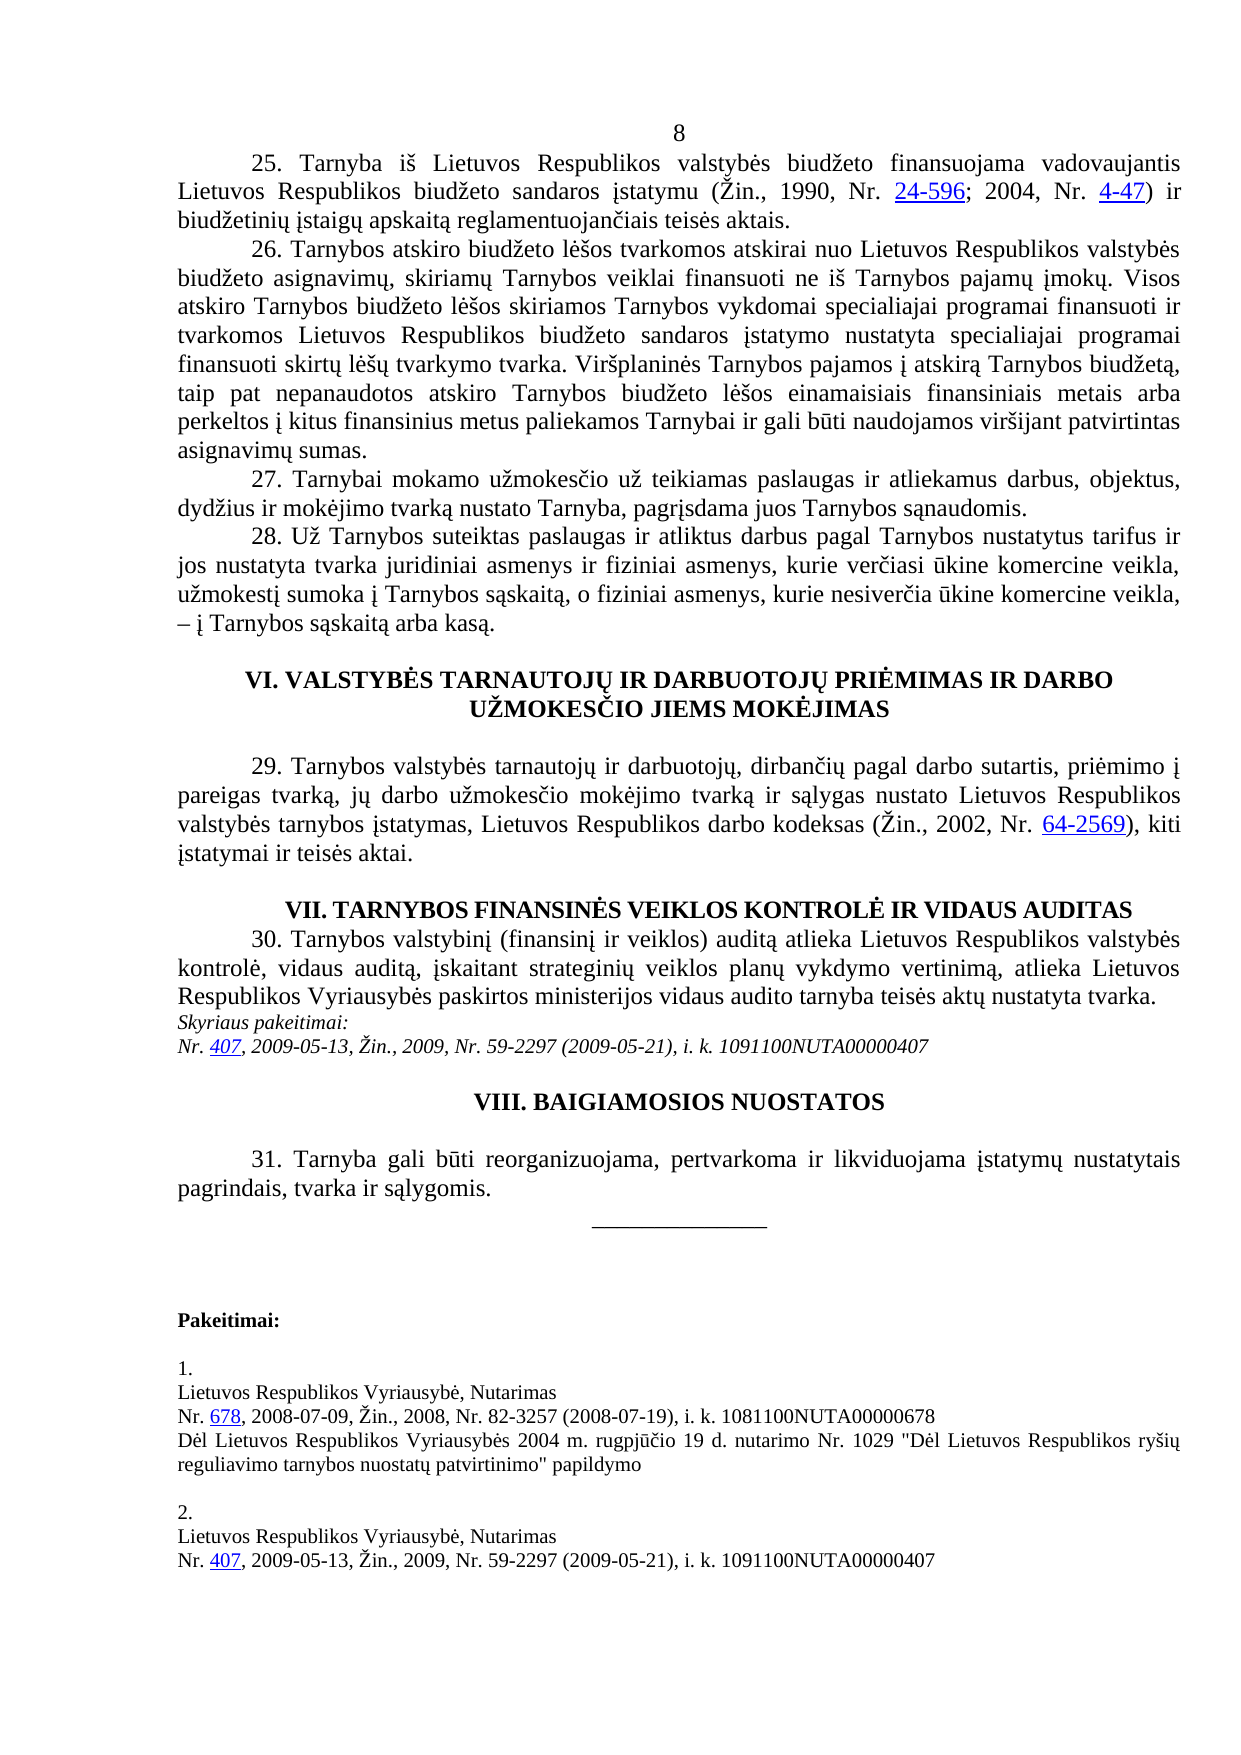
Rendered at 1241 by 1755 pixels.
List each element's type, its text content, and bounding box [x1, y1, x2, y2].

text 2. [177, 1500, 1181, 1524]
text Skyriaus pakeitimai: [177, 1010, 1181, 1034]
text VII. TARNYBOS FINANSINĖS VEIKLOS KONTROLĖ IR VIDAUS AUDITAS [177, 895, 1181, 924]
text Nr. 678, 2008-07-09, Žin., 2008, Nr. 82-3257 (2008-07-19), i. k. 1081100NUTA00000678 [177, 1404, 1181, 1428]
text Lietuvos Respublikos Vyriausybė, Nutarimas [177, 1524, 1181, 1548]
text Lietuvos Respublikos Vyriausybė, Nutarimas [177, 1380, 1181, 1404]
text ______________ [177, 1202, 1181, 1231]
text Dėl Lietuvos Respublikos Vyriausybės 2004 m. rugpjūčio 19 d. nutarimo Nr. 1029 "Dėl Lietuvos Respublikos ryšių reguliavimo tarnybos nuostatų patvirtinimo" papildymo [177, 1428, 1181, 1476]
text VI. VALSTYBĖS TARNAUTOJŲ IR DARBUOTOJŲ PRIĖMIMAS IR DARBO UŽMOKESČIO JIEMS MOKĖJIMAS [177, 665, 1181, 723]
text 1. [177, 1356, 1181, 1380]
text Pakeitimai: [177, 1308, 1181, 1332]
text 30. Tarnybos valstybinį (finansinį ir veiklos) auditą atlieka Lietuvos Respublikos valstybės kontrolė, vidaus auditą, įskaitant strateginių veiklos planų vykdymo vertinimą, atlieka Lietuvos Respublikos Vyriausybės paskirtos ministerijos vidaus audito tarnyba teisės aktų nustatyta tvarka. [177, 924, 1181, 1010]
text Nr. 407, 2009-05-13, Žin., 2009, Nr. 59-2297 (2009-05-21), i. k. 1091100NUTA00000407 [177, 1034, 1181, 1058]
text 26. Tarnybos atskiro biudžeto lėšos tvarkomos atskirai nuo Lietuvos Respublikos valstybės biudžeto asignavimų, skiriamų Tarnybos veiklai finansuoti ne iš Tarnybos pajamų įmokų. Visos atskiro Tarnybos biudžeto lėšos skiriamos Tarnybos vykdomai specialiajai programai finansuoti ir tvarkomos Lietuvos Respublikos biudžeto sandaros įstatymo nustatyta specialiajai programai finansuoti skirtų lėšų tvarkymo tvarka. Viršplaninės Tarnybos pajamos į atskirą Tarnybos biudžetą, taip pat nepanaudotos atskiro Tarnybos biudžeto lėšos einamaisiais finansiniais metais arba perkeltos į kitus finansinius metus paliekamos Tarnybai ir gali būti naudojamos viršijant patvirtintas asignavimų sumas. [177, 234, 1181, 464]
text 29. Tarnybos valstybės tarnautojų ir darbuotojų, dirbančių pagal darbo sutartis, priėmimo į pareigas tvarką, jų darbo užmokesčio mokėjimo tvarką ir sąlygas nustato Lietuvos Respublikos valstybės tarnybos įstatymas, Lietuvos Respublikos darbo kodeksas (Žin., 2002, Nr. 64-2569), kiti įstatymai ir teisės aktai. [177, 751, 1181, 866]
text VIII. BAIGIAMOSIOS NUOSTATOS [177, 1087, 1181, 1116]
text 27. Tarnybai mokamo užmokesčio už teikiamas paslaugas ir atliekamus darbus, objektus, dydžius ir mokėjimo tvarką nustato Tarnyba, pagrįsdama juos Tarnybos sąnaudomis. [177, 464, 1181, 521]
text 31. Tarnyba gali būti reorganizuojama, pertvarkoma ir likviduojama įstatymų nustatytais pagrindais, tvarka ir sąlygomis. [177, 1144, 1181, 1202]
text 28. Už Tarnybos suteiktas paslaugas ir atliktus darbus pagal Tarnybos nustatytus tarifus ir jos nustatyta tvarka juridiniai asmenys ir fiziniai asmenys, kurie verčiasi ūkine komercine veikla, užmokestį sumoka į Tarnybos sąskaitą, o fiziniai asmenys, kurie nesiverčia ūkine komercine veikla, – į Tarnybos sąskaitą arba kasą. [177, 521, 1181, 636]
text 25. Tarnyba iš Lietuvos Respublikos valstybės biudžeto finansuojama vadovaujantis Lietuvos Respublikos biudžeto sandaros įstatymu (Žin., 1990, Nr. 24-596; 2004, Nr. 4-47) ir biudžetinių įstaigų apskaitą reglamentuojančiais teisės aktais. [177, 148, 1181, 234]
text Nr. 407, 2009-05-13, Žin., 2009, Nr. 59-2297 (2009-05-21), i. k. 1091100NUTA00000407 [177, 1548, 1181, 1572]
